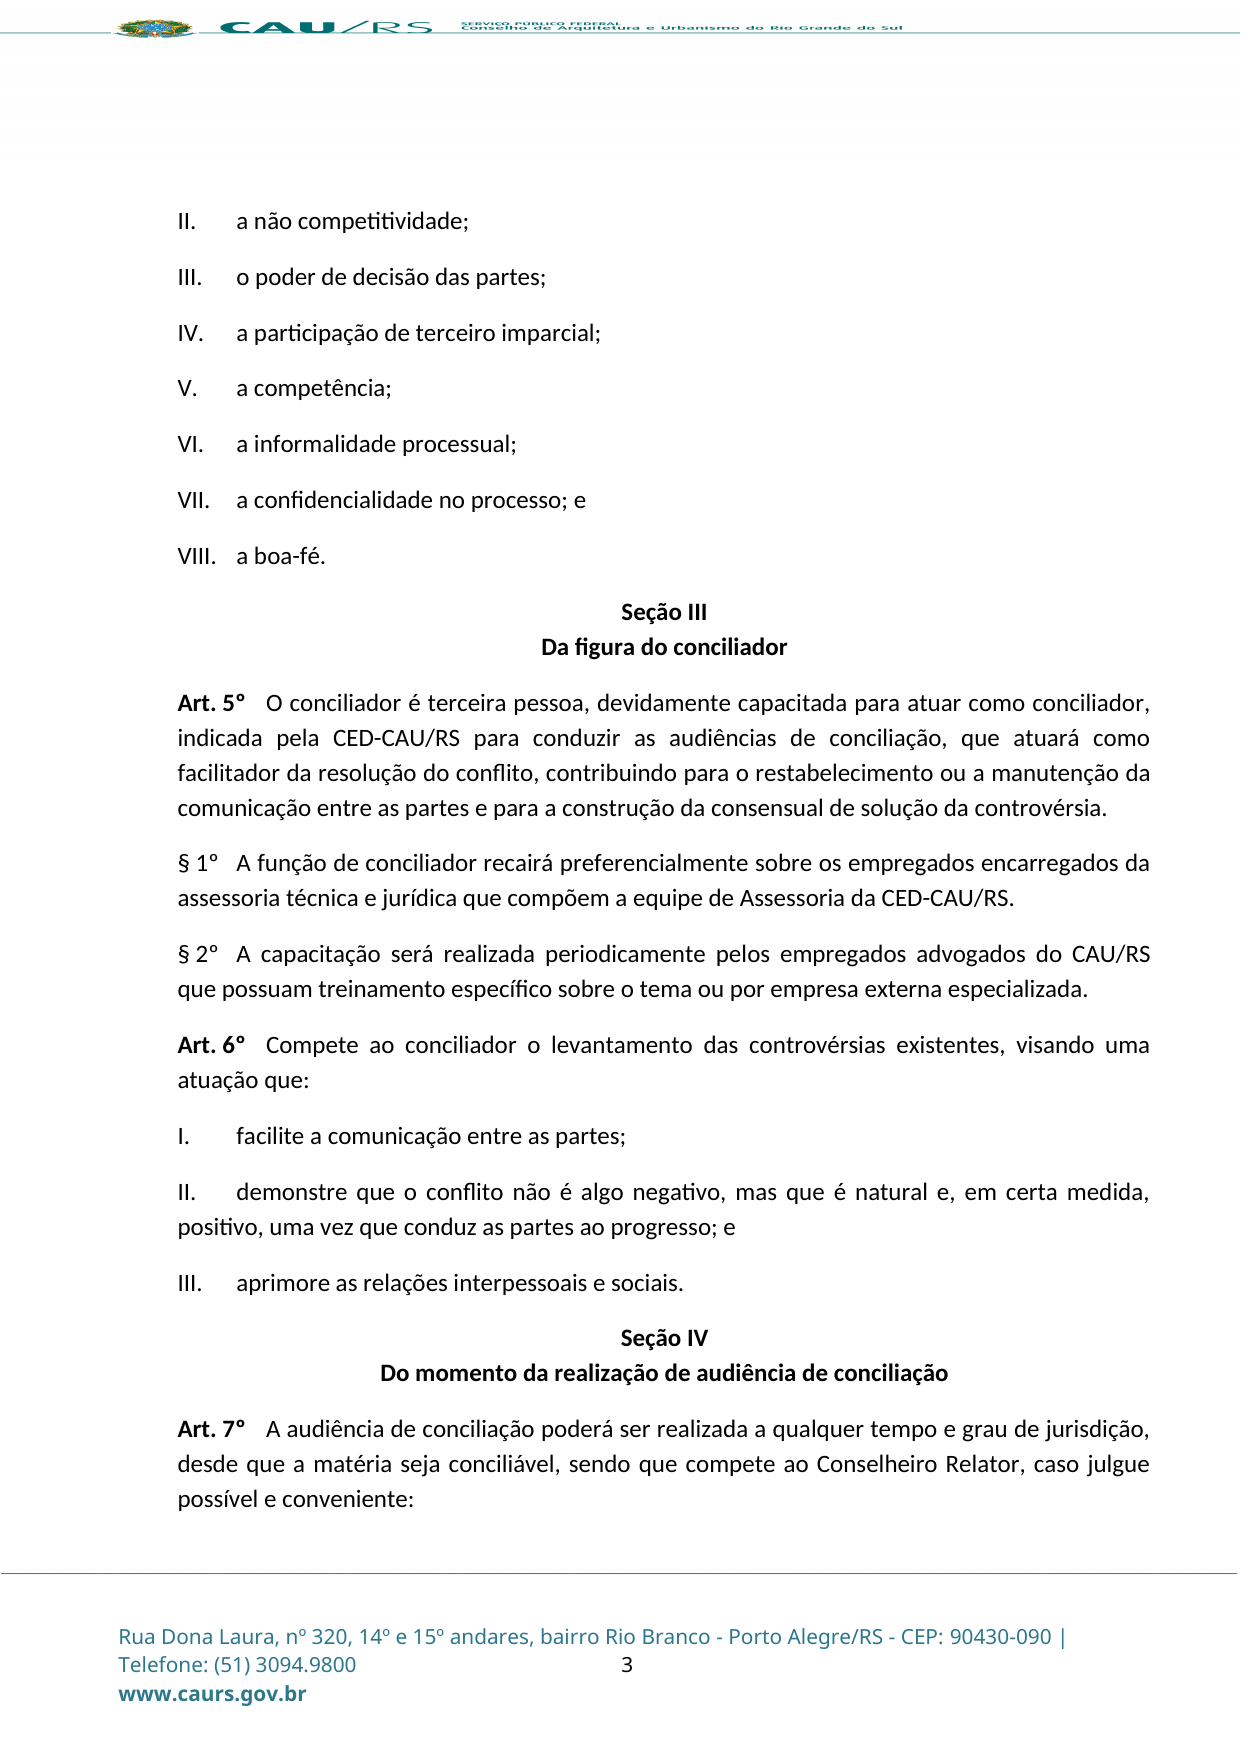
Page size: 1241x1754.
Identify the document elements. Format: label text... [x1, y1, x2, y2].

list a participação de terceiro imparcial; [177, 317, 1152, 347]
list demonstre que o conflito não é algo negativo, mas que é natural e, em certa medida, positivo, uma vez que conduz as partes ao progresso; e [177, 1176, 1152, 1241]
list A capacitação será realizada periodicamente pelos empregados advogados do CAU/RS que possuam treinamento específico sobre o tema ou por empresa externa especializada. [177, 938, 1152, 1004]
list A audiência de conciliação poderá ser realizada a qualquer tempo e grau de jurisdição, desde que a matéria seja conciliável, sendo que compete ao Conselheiro Relator, caso julgue possível e conveniente: [177, 1413, 1152, 1514]
text Seção IV Do momento da realização de audiência de conciliação [177, 1323, 1152, 1388]
list a confidencialidade no processo; e [177, 484, 1152, 515]
list O conciliador é terceira pessoa, devidamente capacitada para atuar como conciliador, indicada pela CED-CAU/RS para conduzir as audiências de conciliação, que atuará como facilitador da resolução do conflito, contribuindo para o restabelecimento ou a manutenção da comunicação entre as partes e para a construção da consensual de solução da controvérsia. [177, 687, 1152, 822]
list Compete ao conciliador o levantamento das controvérsias existentes, visando uma atuação que: [177, 1029, 1152, 1095]
text Seção III Da figura do conciliador [177, 596, 1152, 661]
list a competência; [177, 373, 1152, 403]
list aprimore as relações interpessoais e sociais. [177, 1267, 1152, 1297]
list a não competitividade; [177, 205, 1152, 236]
list a boa-fé. [177, 540, 1152, 571]
list facilite a comunicação entre as partes; [177, 1120, 1152, 1151]
list o poder de decisão das partes; [177, 261, 1152, 291]
list a informalidade processual; [177, 428, 1152, 459]
list A função de conciliador recairá preferencialmente sobre os empregados encarregados da assessoria técnica e jurídica que compõem a equipe de Assessoria da CED-CAU/RS. [177, 848, 1152, 913]
